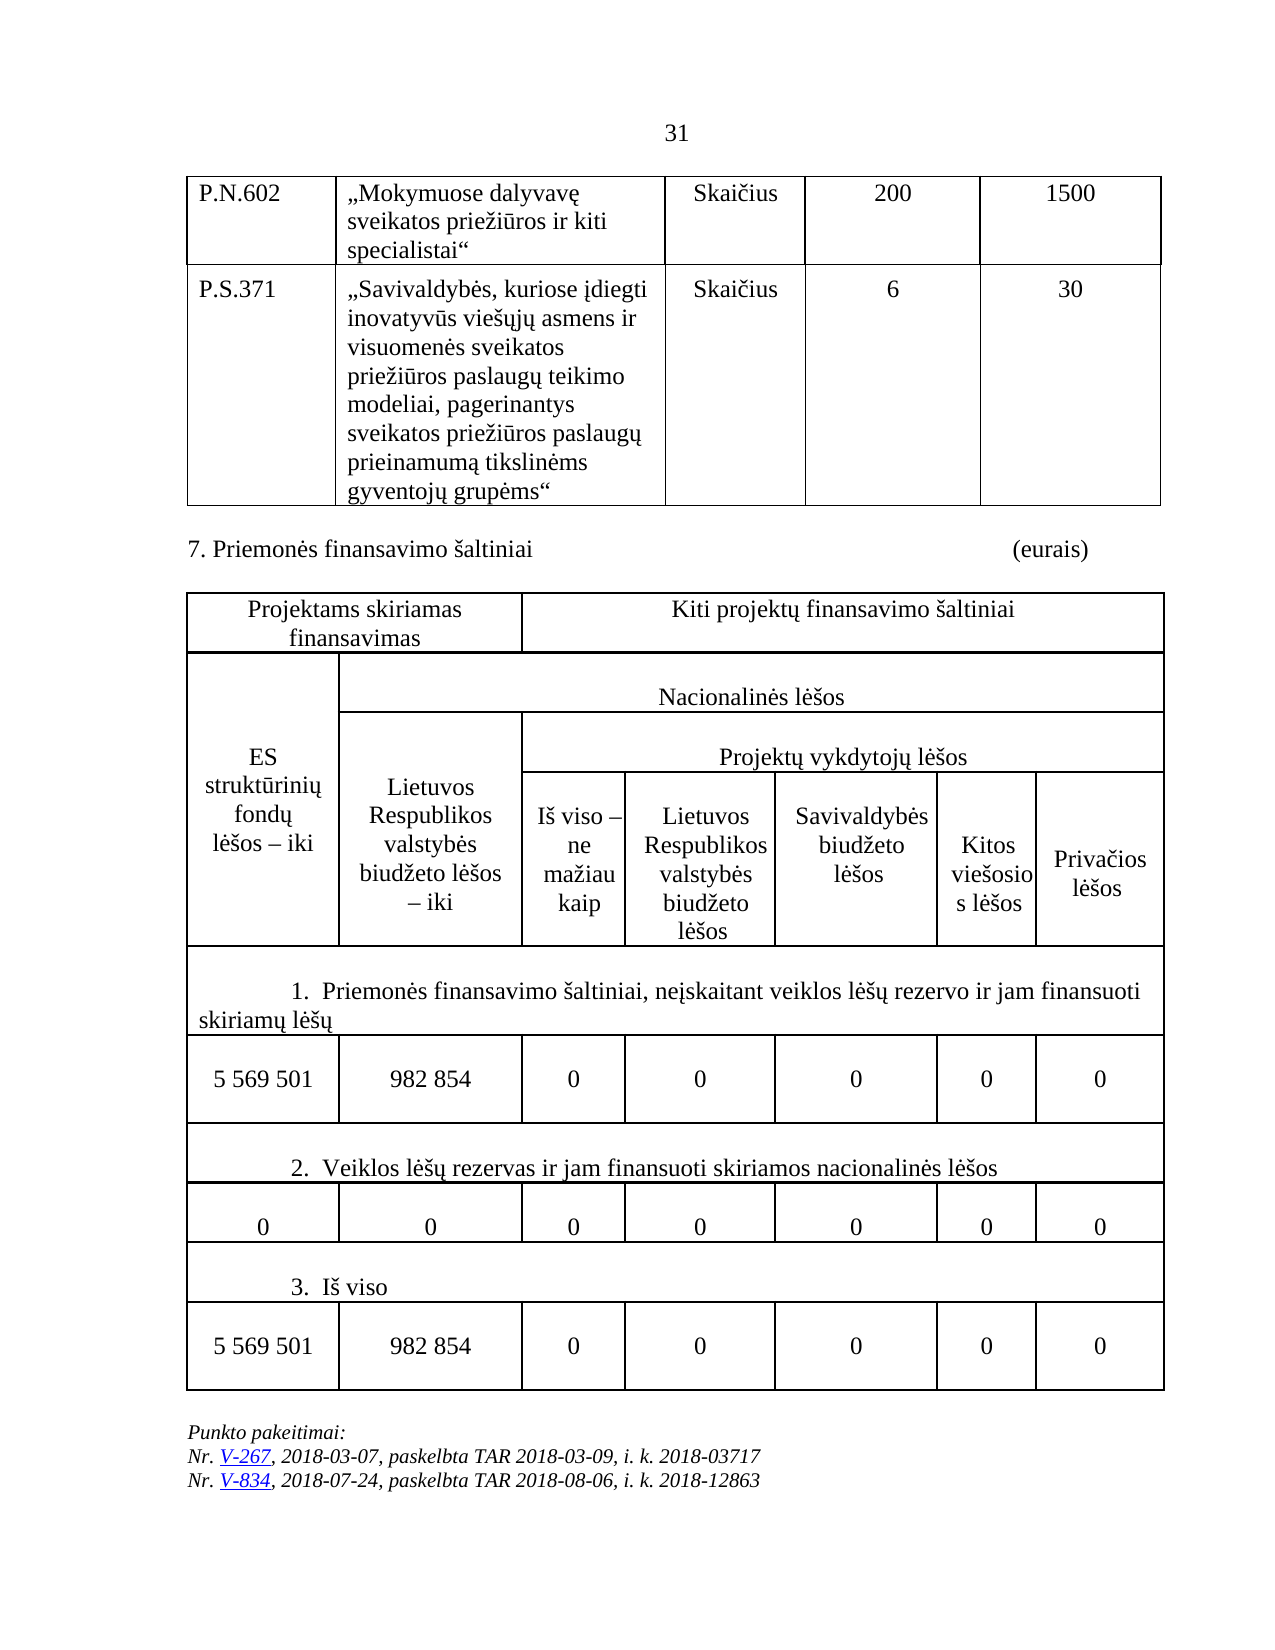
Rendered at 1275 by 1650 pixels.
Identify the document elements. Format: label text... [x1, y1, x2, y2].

table_cell 0 [523, 1303, 624, 1389]
table_cell 5 569 501 [188, 1303, 338, 1389]
table_cell 0 [626, 1036, 774, 1122]
table_cell 2. Veiklos lėšų rezervas ir jam finansuoti skiriamos nacionalinės lėšos [188, 1124, 1163, 1181]
table_cell Lietuvos Respublikos valstybės biudžeto lėšos – iki [340, 713, 521, 945]
table_cell Projektų vykdytojų lėšos [523, 713, 1163, 771]
table_cell 0 [626, 1303, 774, 1389]
text 7. Priemonės finansavimo šaltiniai (eurais) [187, 534, 1167, 563]
table_cell 0 [776, 1303, 936, 1389]
table_cell 0 [626, 1184, 774, 1241]
table_cell „Savivaldybės, kuriose įdiegti inovatyvūs viešųjų asmens ir visuomenės sveikatos priežiūros paslaugų teikimo modeliai, pagerinantys sveikatos priežiūros paslaugų prieinamumą tikslinėms gyventojų grupėms“ [336, 265, 665, 504]
table_cell Nacionalinės lėšos [340, 654, 1163, 711]
table_cell 982 854 [340, 1303, 521, 1389]
table_cell 0 [938, 1184, 1035, 1241]
table_cell P.N.602 [188, 177, 335, 264]
table_cell ES struktūrinių fondų lėšos – iki [188, 654, 338, 945]
table_cell 0 [938, 1036, 1035, 1122]
table_cell Kitos viešosios lėšos [938, 773, 1035, 945]
table_cell 982 854 [340, 1036, 521, 1122]
table_cell 0 [188, 1184, 338, 1241]
table_cell Iš viso – ne mažiau kaip [523, 773, 624, 945]
table_cell 0 [1037, 1036, 1163, 1122]
table_cell Skaičius [666, 177, 804, 264]
table_header Projektams skiriamas finansavimas [188, 594, 521, 651]
table_header Kiti projektų finansavimo šaltiniai [523, 594, 1163, 651]
table_cell 1. Priemonės finansavimo šaltiniai, neįskaitant veiklos lėšų rezervo ir jam finansuoti skiriamų lėšų [188, 947, 1163, 1033]
text Punkto pakeitimai: [187, 1420, 1167, 1444]
table_cell „Mokymuose dalyvavę sveikatos priežiūros ir kiti specialistai“ [337, 177, 664, 264]
table_cell 0 [938, 1303, 1035, 1389]
table_cell 6 [806, 265, 980, 504]
table_cell 0 [776, 1184, 936, 1241]
table_cell 0 [523, 1036, 624, 1122]
table_cell P.S.371 [188, 265, 335, 504]
table_cell 5 569 501 [188, 1036, 338, 1122]
table_cell Skaičius [666, 265, 805, 504]
table_cell 0 [523, 1184, 624, 1241]
text Nr. V-267, 2018-03-07, paskelbta TAR 2018-03-09, i. k. 2018-03717 [187, 1444, 1167, 1468]
table_cell Savivaldybės biudžeto lėšos [776, 773, 936, 945]
table_cell 0 [1037, 1303, 1163, 1389]
table_cell 30 [981, 265, 1160, 504]
table_cell 3. Iš viso [188, 1243, 1163, 1301]
table_cell 0 [340, 1184, 521, 1241]
text Nr. V-834, 2018-07-24, paskelbta TAR 2018-08-06, i. k. 2018-12863 [187, 1468, 1167, 1492]
table_cell 0 [776, 1036, 936, 1122]
table_cell Lietuvos Respublikos valstybės biudžeto lėšos [626, 773, 774, 945]
table_cell 200 [806, 177, 979, 264]
table_cell 1500 [981, 177, 1160, 264]
table_cell 0 [1037, 1184, 1163, 1241]
table_cell Privačios lėšos [1037, 773, 1163, 945]
